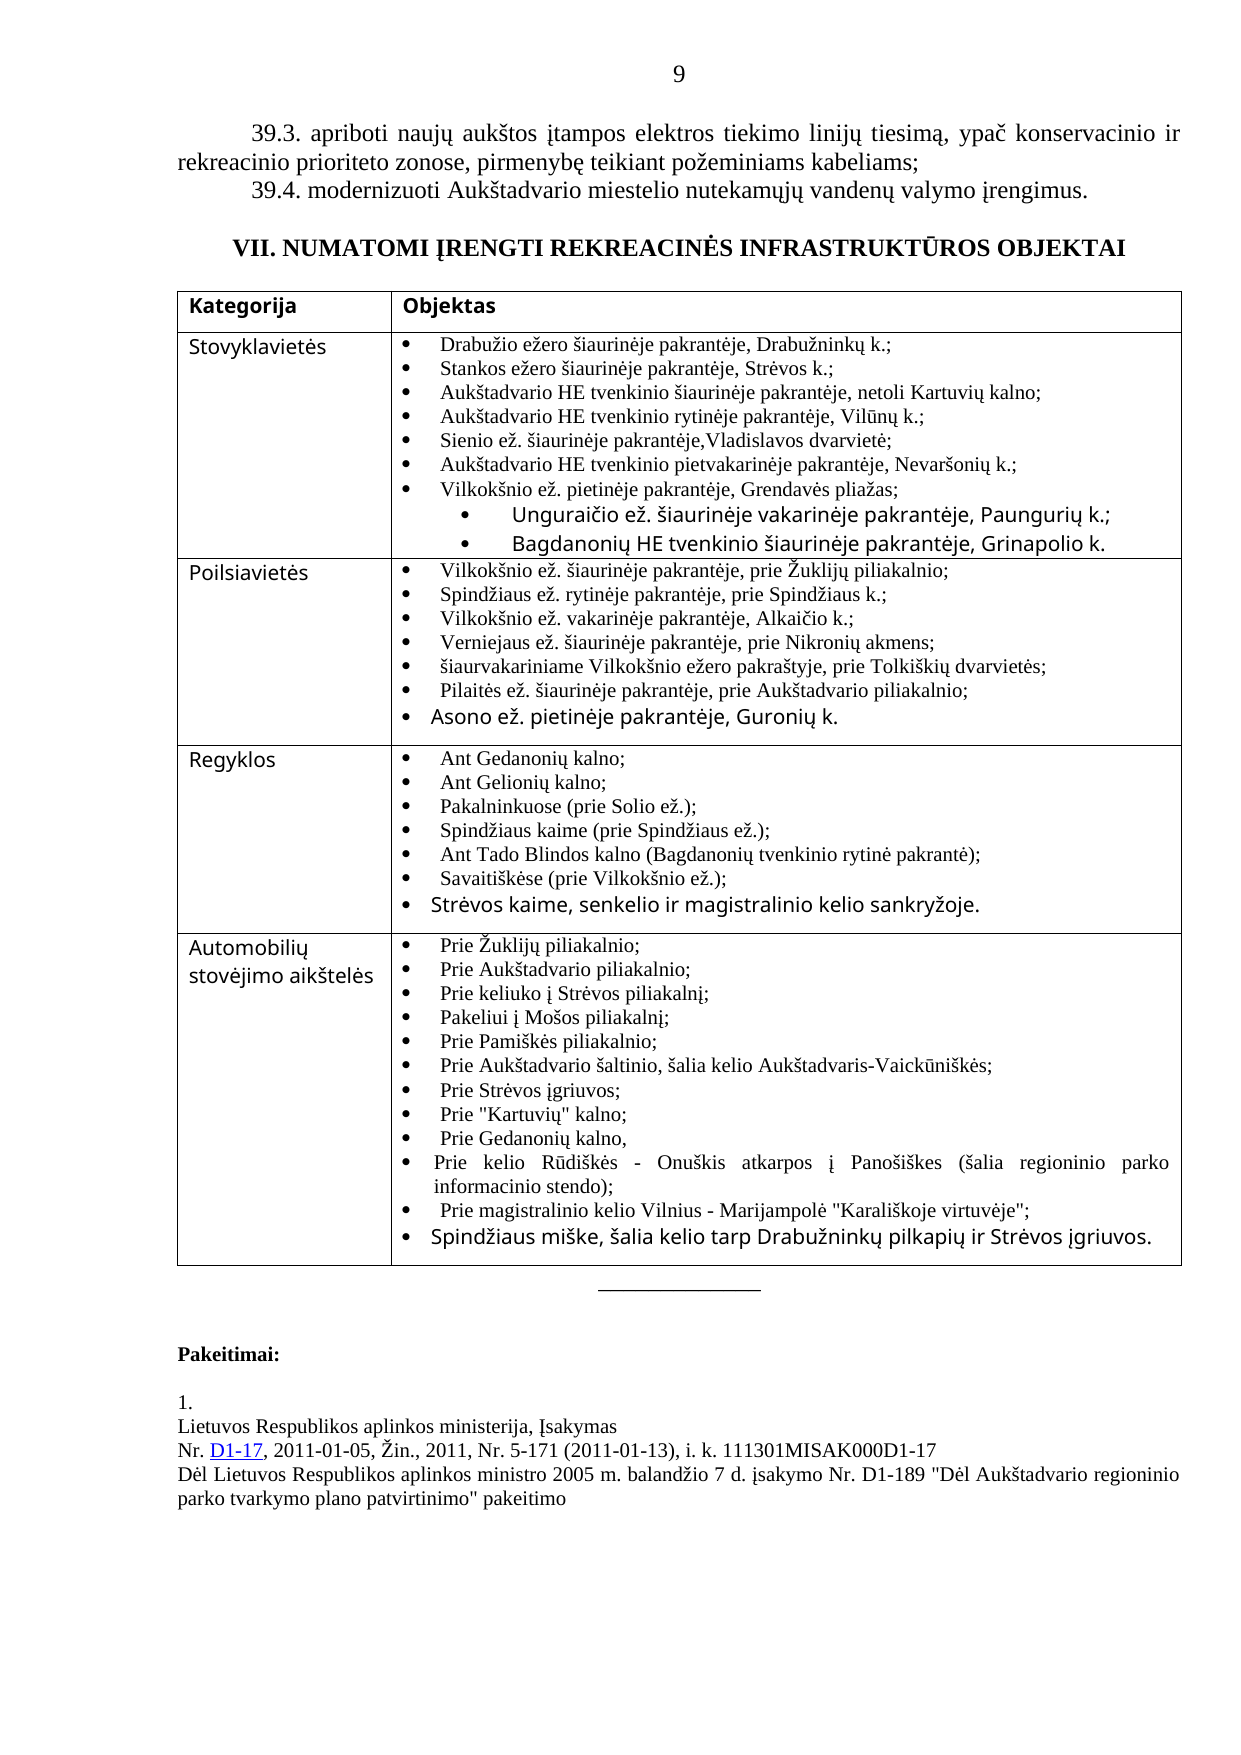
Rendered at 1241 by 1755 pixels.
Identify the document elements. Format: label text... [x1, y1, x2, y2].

table_header Kategorija [178, 292, 391, 332]
text 1. [177, 1390, 1181, 1414]
table_cell  Drabužio ežero šiaurinėje pakrantėje, Drabužninkų k.;  Stankos ežero šiaurinėje pakrantėje, Strėvos k.;  Aukštadvario HE tvenkinio šiaurinėje pakrantėje, netoli Kartuvių kalno;  Aukštadvario HE tvenkinio rytinėje pakrantėje, Vilūnų k.;  Sienio ež. šiaurinėje pakrantėje,Vladislavos dvarvietė;  Aukštadvario HE tvenkinio pietvakarinėje pakrantėje, Nevaršonių k.;  Vilkokšnio ež. pietinėje pakrantėje, Grendavės pliažas;  Unguraičio ež. šiaurinėje vakarinėje pakrantėje, Paungurių k.;  Bagdanonių HE tvenkinio šiaurinėje pakrantėje, Grinapolio k. [392, 333, 1181, 557]
text 39.4. modernizuoti Aukštadvario miestelio nutekamųjų vandenų valymo įrengimus. [177, 176, 1181, 204]
text _____________ [177, 1266, 1181, 1294]
table_cell  Ant Gedanonių kalno;  Ant Gelionių kalno;  Pakalninkuose (prie Solio ež.);  Spindžiaus kaime (prie Spindžiaus ež.);  Ant Tado Blindos kalno (Bagdanonių tvenkinio rytinė pakrantė);  Savaitiškėse (prie Vilkokšnio ež.);  Strėvos kaime, senkelio ir magistralinio kelio sankryžoje. [392, 746, 1181, 933]
text 39.3. apriboti naujų aukštos įtampos elektros tiekimo linijų tiesimą, ypač konservacinio ir rekreacinio prioriteto zonose, pirmenybę teikiant požeminiams kabeliams; [177, 118, 1181, 176]
text VII. NUMATOMI ĮRENGTI REKREACINĖS INFRASTRUKTŪROS OBJEKTAI [177, 233, 1181, 262]
text Dėl Lietuvos Respublikos aplinkos ministro 2005 m. balandžio 7 d. įsakymo Nr. D1-189 "Dėl Aukštadvario regioninio parko tvarkymo plano patvirtinimo" pakeitimo [177, 1462, 1181, 1510]
text Pakeitimai: [177, 1342, 1181, 1366]
table_cell Poilsiavietės [178, 559, 391, 745]
table_cell Regyklos [178, 746, 391, 933]
table_cell Automobilių stovėjimo aikštelės [178, 934, 391, 1264]
table_cell  Prie Žuklijų piliakalnio;  Prie Aukštadvario piliakalnio;  Prie keliuko į Strėvos piliakalnį;  Pakeliui į Mošos piliakalnį;  Prie Pamiškės piliakalnio;  Prie Aukštadvario šaltinio, šalia kelio Aukštadvaris-Vaickūniškės;  Prie Strėvos įgriuvos;  Prie "Kartuvių" kalno;  Prie Gedanonių kalno,  Prie kelio Rūdiškės - Onuškis atkarpos į Panošiškes (šalia regioninio parko informacinio stendo);  Prie magistralinio kelio Vilnius - Marijampolė "Karališkoje virtuvėje";  Spindžiaus miške, šalia kelio tarp Drabužninkų pilkapių ir Strėvos įgriuvos. [392, 934, 1181, 1264]
text Nr. D1-17, 2011-01-05, Žin., 2011, Nr. 5-171 (2011-01-13), i. k. 111301MISAK000D1-17 [177, 1438, 1181, 1462]
table_cell Stovyklavietės [178, 333, 391, 557]
text Lietuvos Respublikos aplinkos ministerija, Įsakymas [177, 1414, 1181, 1438]
table_cell  Vilkokšnio ež. šiaurinėje pakrantėje, prie Žuklijų piliakalnio;  Spindžiaus ež. rytinėje pakrantėje, prie Spindžiaus k.;  Vilkokšnio ež. vakarinėje pakrantėje, Alkaičio k.;  Verniejaus ež. šiaurinėje pakrantėje, prie Nikronių akmens;  šiaurvakariniame Vilkokšnio ežero pakraštyje, prie Tolkiškių dvarvietės;  Pilaitės ež. šiaurinėje pakrantėje, prie Aukštadvario piliakalnio;  Asono ež. pietinėje pakrantėje, Guronių k. [392, 559, 1181, 745]
table_header Objektas [392, 292, 1181, 332]
